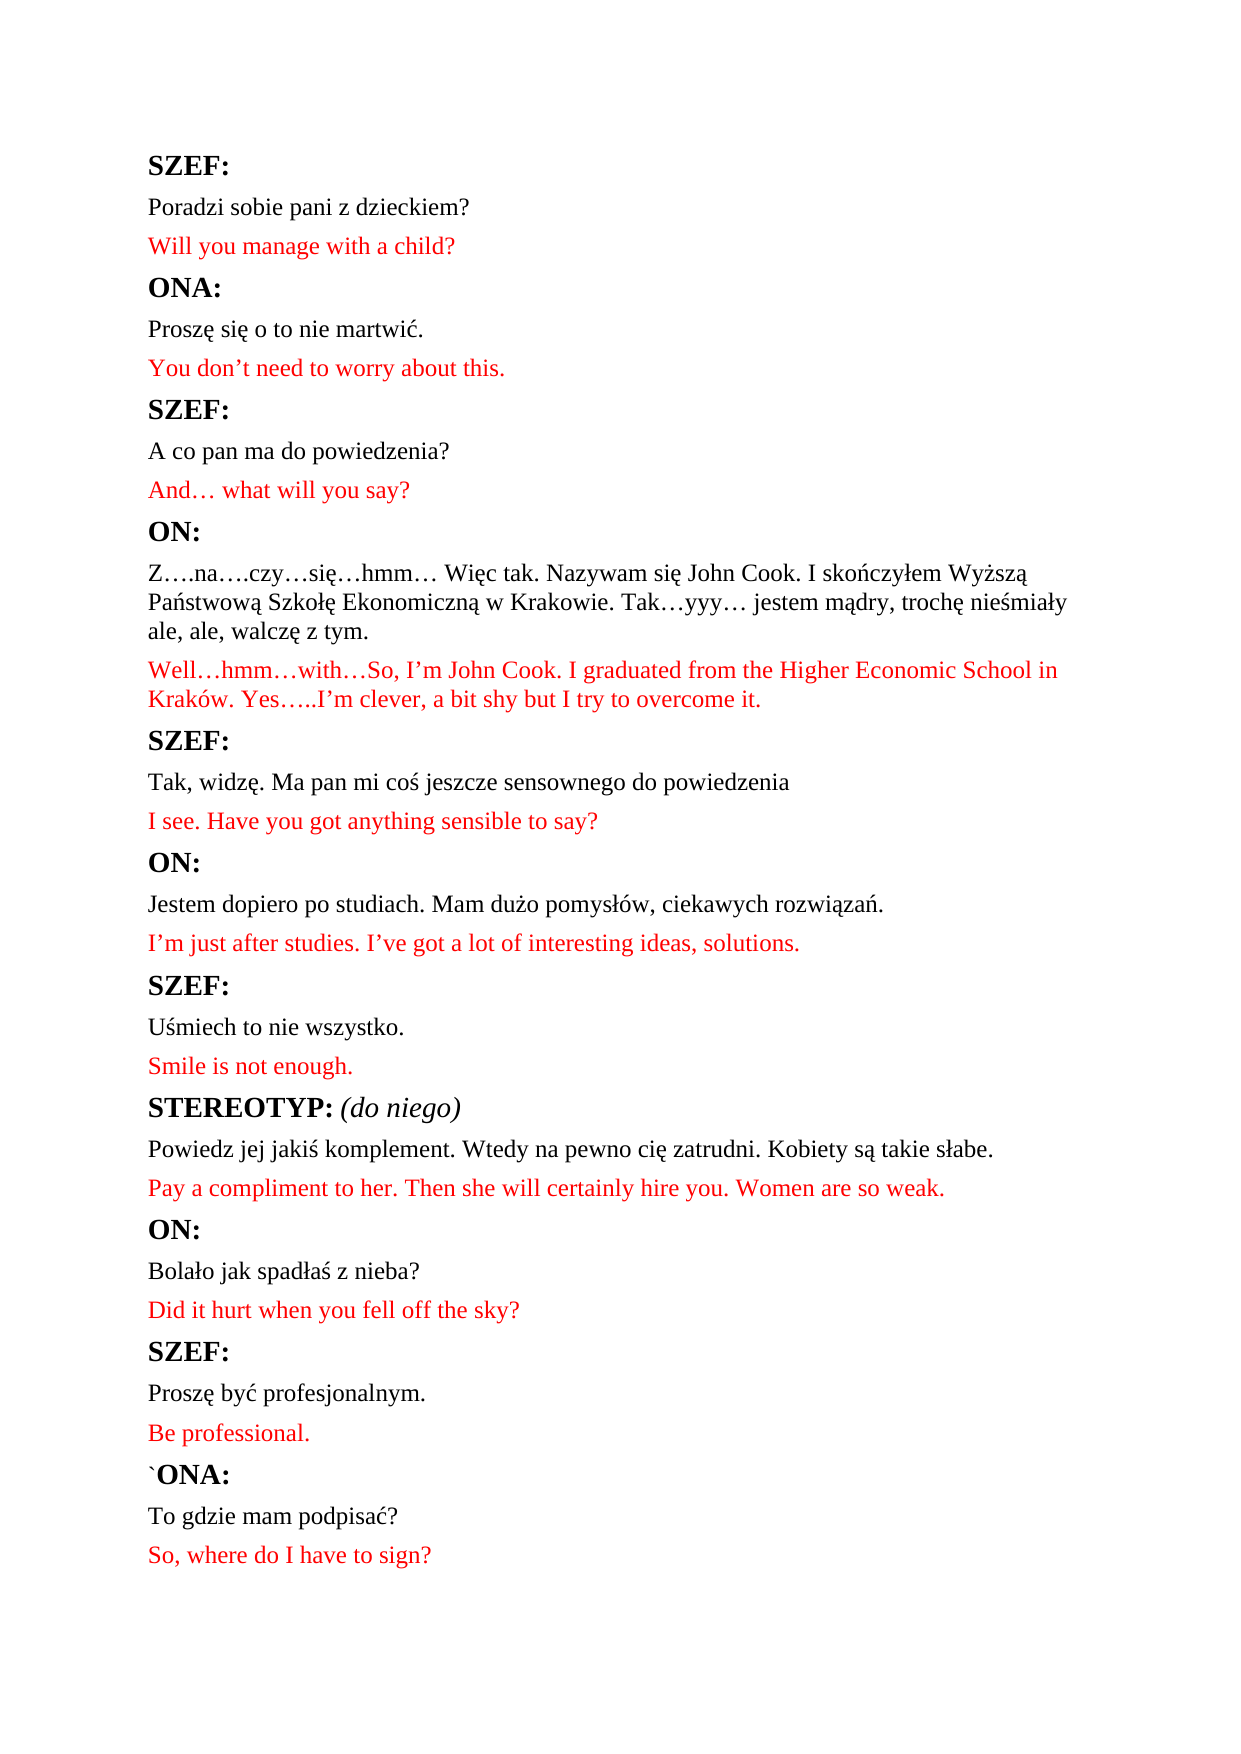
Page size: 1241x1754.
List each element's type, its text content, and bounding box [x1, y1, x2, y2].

text STEREOTYP: (do niego) [148, 1090, 1093, 1123]
text ON: [148, 514, 1093, 548]
text Did it hurt when you fell off the sky? [148, 1295, 1093, 1324]
text I see. Have you got anything sensible to say? [148, 806, 1093, 835]
text Pay a compliment to her. Then she will certainly hire you. Women are so weak. [148, 1173, 1093, 1202]
text SZEF: [148, 392, 1093, 426]
text Z….na….czy…się…hmm… Więc tak. Nazywam się John Cook. I skończyłem Wyższą Państwową Szkołę Ekonomiczną w Krakowie. Tak…yyy… jestem mądry, trochę nieśmiały ale, ale, walczę z tym. [148, 558, 1093, 645]
text SZEF: [148, 1334, 1093, 1368]
text Poradzi sobie pani z dzieckiem? [148, 192, 1093, 220]
text Bolało jak spadłaś z nieba? [148, 1256, 1093, 1285]
text So, where do I have to sign? [148, 1540, 1093, 1569]
text Smile is not enough. [148, 1051, 1093, 1079]
text ONA: [148, 270, 1093, 303]
text Jestem dopiero po studiach. Mam dużo pomysłów, ciekawych rozwiązań. [148, 889, 1093, 918]
text SZEF: [148, 148, 1093, 181]
text ON: [148, 845, 1093, 879]
text Tak, widzę. Ma pan mi coś jeszcze sensownego do powiedzenia [148, 767, 1093, 796]
text Proszę się o to nie martwić. [148, 314, 1093, 343]
text A co pan ma do powiedzenia? [148, 436, 1093, 465]
text ON: [148, 1212, 1093, 1246]
text And… what will you say? [148, 475, 1093, 504]
text `ONA: [148, 1457, 1093, 1490]
text SZEF: [148, 968, 1093, 1001]
text Well…hmm…with…So, I’m John Cook. I graduated from the Higher Economic School in Kraków. Yes…..I’m clever, a bit shy but I try to overcome it. [148, 655, 1093, 713]
text Proszę być profesjonalnym. [148, 1378, 1093, 1407]
text Uśmiech to nie wszystko. [148, 1012, 1093, 1040]
text Will you manage with a child? [148, 231, 1093, 259]
text To gdzie mam podpisać? [148, 1501, 1093, 1529]
text I’m just after studies. I’ve got a lot of interesting ideas, solutions. [148, 928, 1093, 957]
text Be professional. [148, 1418, 1093, 1446]
text Powiedz jej jakiś komplement. Wtedy na pewno cię zatrudni. Kobiety są takie słabe. [148, 1134, 1093, 1163]
text You don’t need to worry about this. [148, 353, 1093, 382]
text SZEF: [148, 723, 1093, 757]
